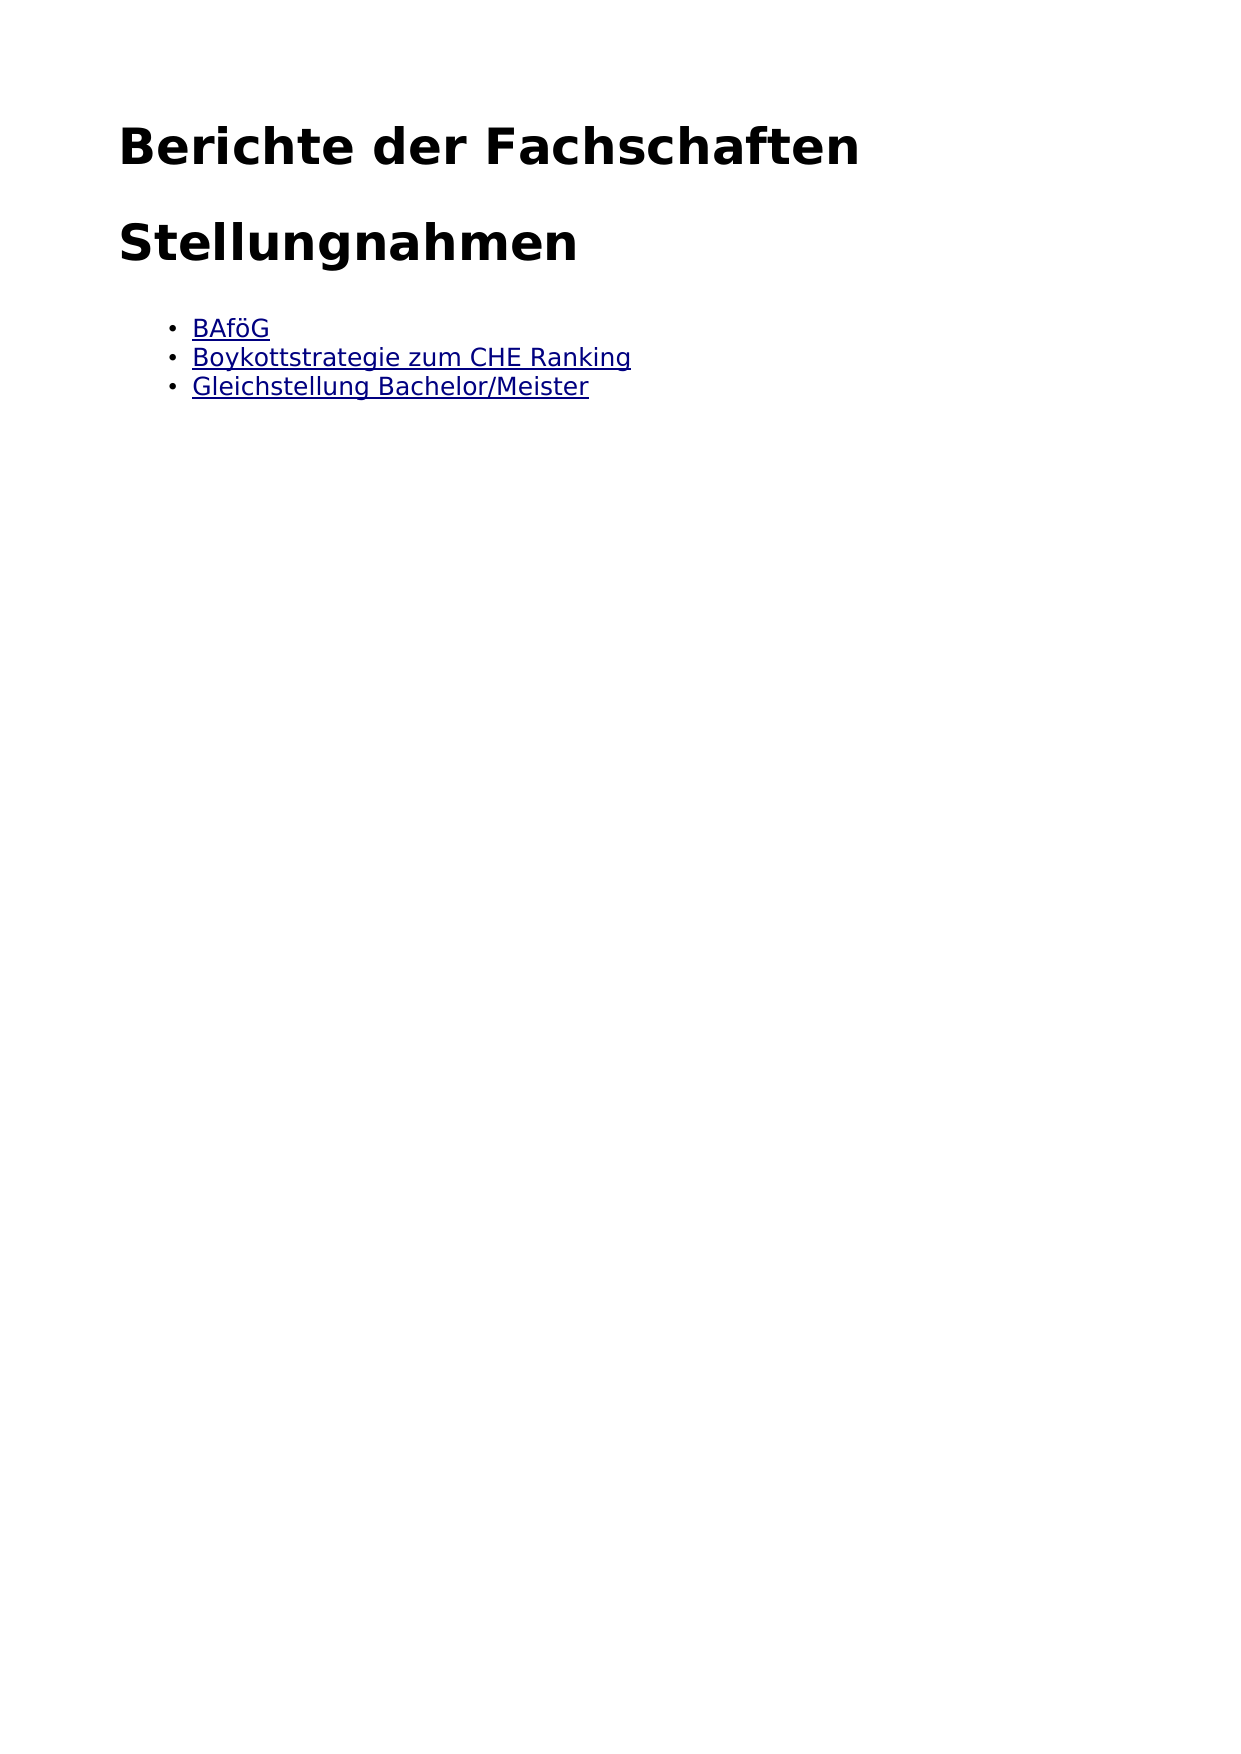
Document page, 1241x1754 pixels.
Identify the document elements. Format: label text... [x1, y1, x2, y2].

list Boykottstrategie zum CHE Ranking [177, 343, 1122, 372]
subtitle Berichte der Fachschaften [118, 118, 1122, 176]
list BAföG [177, 314, 1122, 343]
list Gleichstellung Bachelor/Meister [177, 372, 1122, 402]
subtitle Stellungnahmen [118, 214, 1122, 272]
